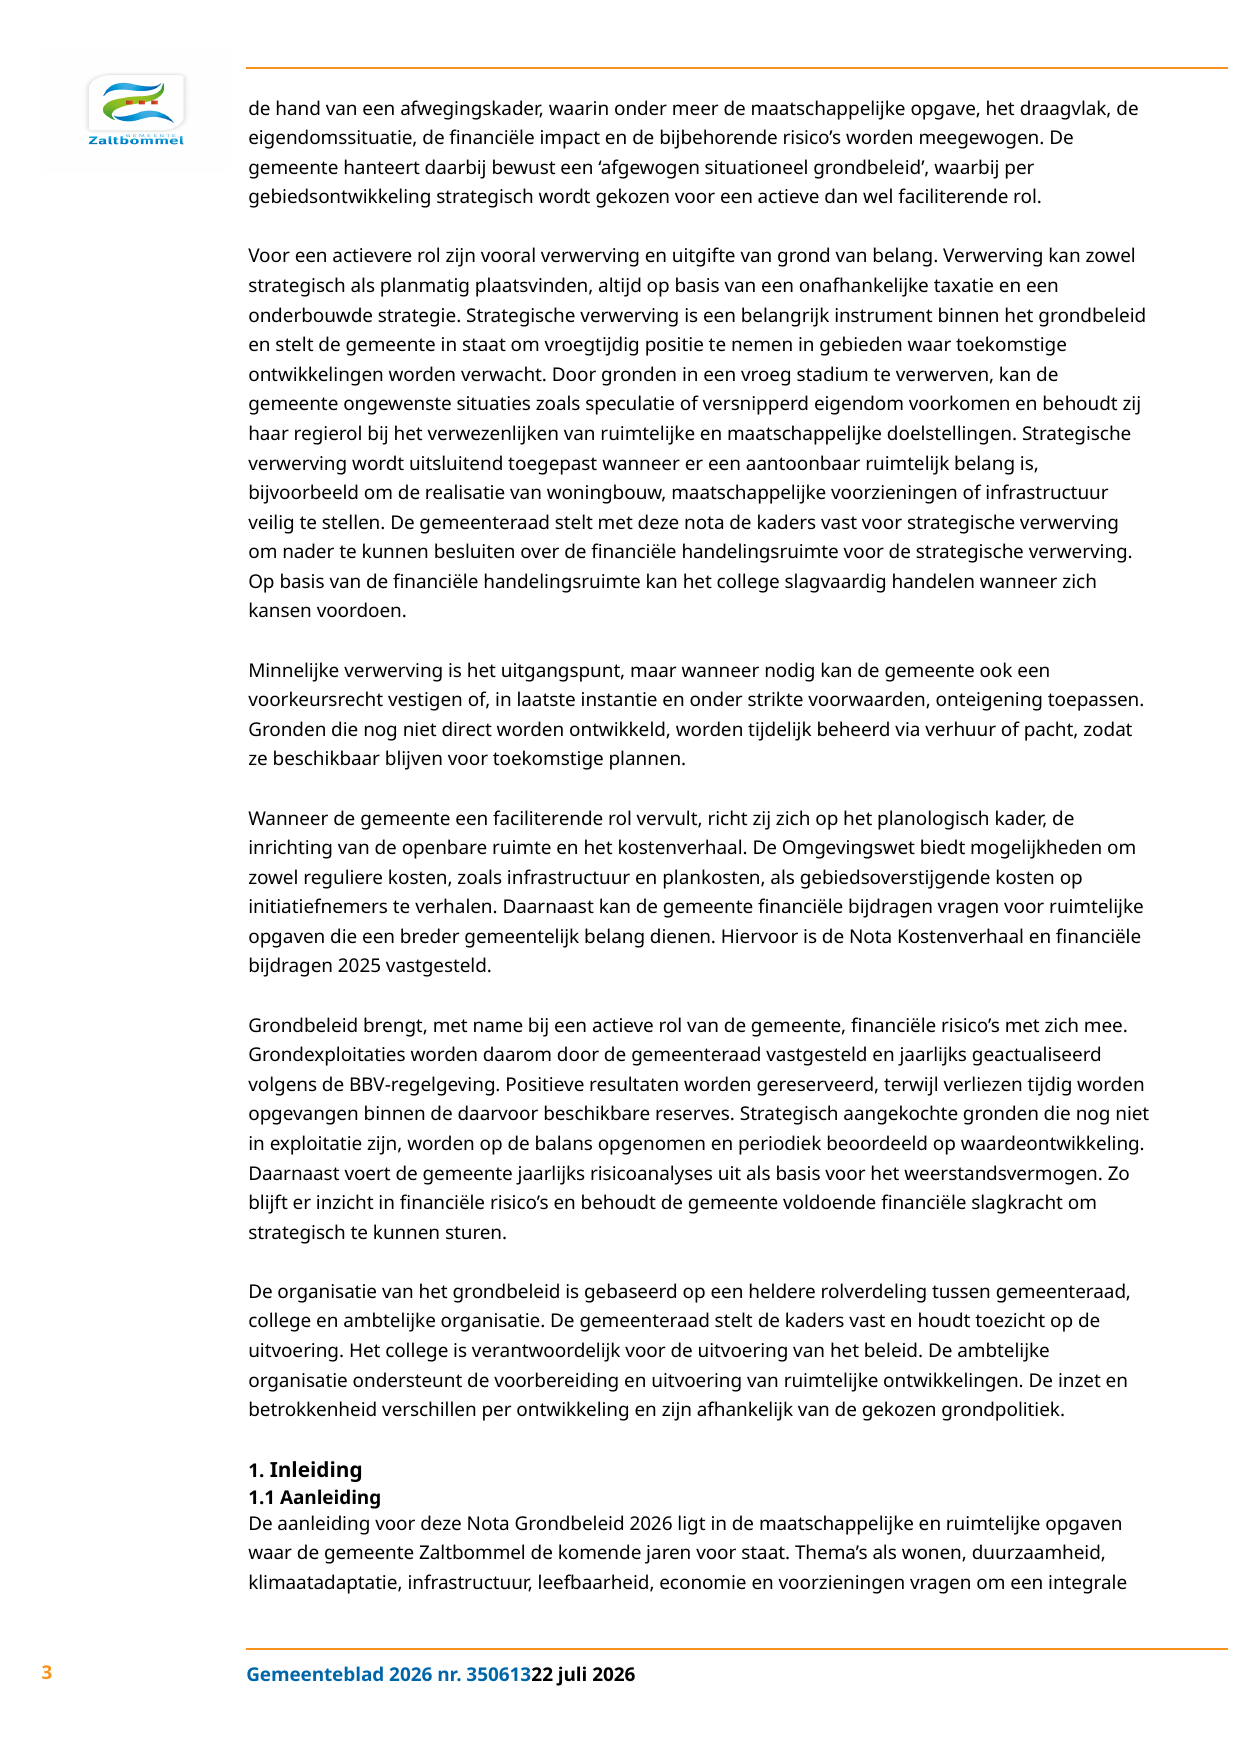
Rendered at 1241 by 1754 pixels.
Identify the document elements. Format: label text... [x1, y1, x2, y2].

text de hand van een afwegingskader, waarin onder meer de maatschappelijke opgave, het draagvlak, de eigendomssituatie, de financiële impact en de bijbehorende risico’s worden meegewogen. De gemeente hanteert daarbij bewust een ‘afgewogen situationeel grondbeleid’, waarbij per gebiedsontwikkeling strategisch wordt gekozen voor een actieve dan wel faciliterende rol. [248, 95, 1152, 209]
picture [41, 47, 231, 172]
text 1.1 Aanleiding [248, 1484, 1152, 1510]
text Voor een actievere rol zijn vooral verwerving en uitgifte van grond van belang. Verwerving kan zowel strategisch als planmatig plaatsvinden, altijd op basis van een onafhankelijke taxatie en een onderbouwde strategie. Strategische verwerving is een belangrijk instrument binnen het grondbeleid en stelt de gemeente in staat om vroegtijdig positie te nemen in gebieden waar toekomstige ontwikkelingen worden verwacht. Door gronden in een vroeg stadium te verwerven, kan de gemeente ongewenste situaties zoals speculatie of versnipperd eigendom voorkomen en behoudt zij haar regierol bij het verwezenlijken van ruimtelijke en maatschappelijke doelstellingen. Strategische verwerving wordt uitsluitend toegepast wanneer er een aantoonbaar ruimtelijk belang is, bijvoorbeeld om de realisatie van woningbouw, maatschappelijke voorzieningen of infrastructuur veilig te stellen. De gemeenteraad stelt met deze nota de kaders vast voor strategische verwerving om nader te kunnen besluiten over de financiële handelingsruimte voor de strategische verwerving. Op basis van de financiële handelingsruimte kan het college slagvaardig handelen wanneer zich kansen voordoen. [248, 243, 1152, 623]
text De aanleiding voor deze Nota Grondbeleid 2026 ligt in de maatschappelijke en ruimtelijke opgaven waar de gemeente Zaltbommel de komende jaren voor staat. Thema’s als wonen, duurzaamheid, klimaatadaptatie, infrastructuur, leefbaarheid, economie en voorzieningen vragen om een integrale [248, 1510, 1152, 1595]
text 1. Inleiding [248, 1456, 1152, 1484]
text De organisatie van het grondbeleid is gebaseerd op een heldere rolverdeling tussen gemeenteraad, college en ambtelijke organisatie. De gemeenteraad stelt de kaders vast en houdt toezicht op de uitvoering. Het college is verantwoordelijk voor de uitvoering van het beleid. De ambtelijke organisatie ondersteunt de voorbereiding en uitvoering van ruimtelijke ontwikkelingen. De inzet en betrokkenheid verschillen per ontwikkeling en zijn afhankelijk van de gekozen grondpolitiek. [248, 1278, 1152, 1422]
text Grondbeleid brengt, met name bij een actieve rol van de gemeente, financiële risico’s met zich mee. Grondexploitaties worden daarom door de gemeenteraad vastgesteld en jaarlijks geactualiseerd volgens de BBV-regelgeving. Positieve resultaten worden gereserveerd, terwijl verliezen tijdig worden opgevangen binnen de daarvoor beschikbare reserves. Strategisch aangekochte gronden die nog niet in exploitatie zijn, worden op de balans opgenomen en periodiek beoordeeld op waardeontwikkeling. Daarnaast voert de gemeente jaarlijks risicoanalyses uit als basis voor het weerstandsvermogen. Zo blijft er inzicht in financiële risico’s en behoudt de gemeente voldoende financiële slagkracht om strategisch te kunnen sturen. [248, 1012, 1152, 1245]
text Wanneer de gemeente een faciliterende rol vervult, richt zij zich op het planologisch kader, de inrichting van de openbare ruimte en het kostenverhaal. De Omgevingswet biedt mogelijkheden om zowel reguliere kosten, zoals infrastructuur en plankosten, als gebiedsoverstijgende kosten op initiatiefnemers te verhalen. Daarnaast kan de gemeente financiële bijdragen vragen voor ruimtelijke opgaven die een breder gemeentelijk belang dienen. Hiervoor is de Nota Kostenverhaal en financiële bijdragen 2025 vastgesteld. [248, 805, 1152, 978]
text Minnelijke verwerving is het uitgangspunt, maar wanneer nodig kan de gemeente ook een voorkeursrecht vestigen of, in laatste instantie en onder strikte voorwaarden, onteigening toepassen. Gronden die nog niet direct worden ontwikkeld, worden tijdelijk beheerd via verhuur of pacht, zodat ze beschikbaar blijven voor toekomstige plannen. [248, 657, 1152, 771]
